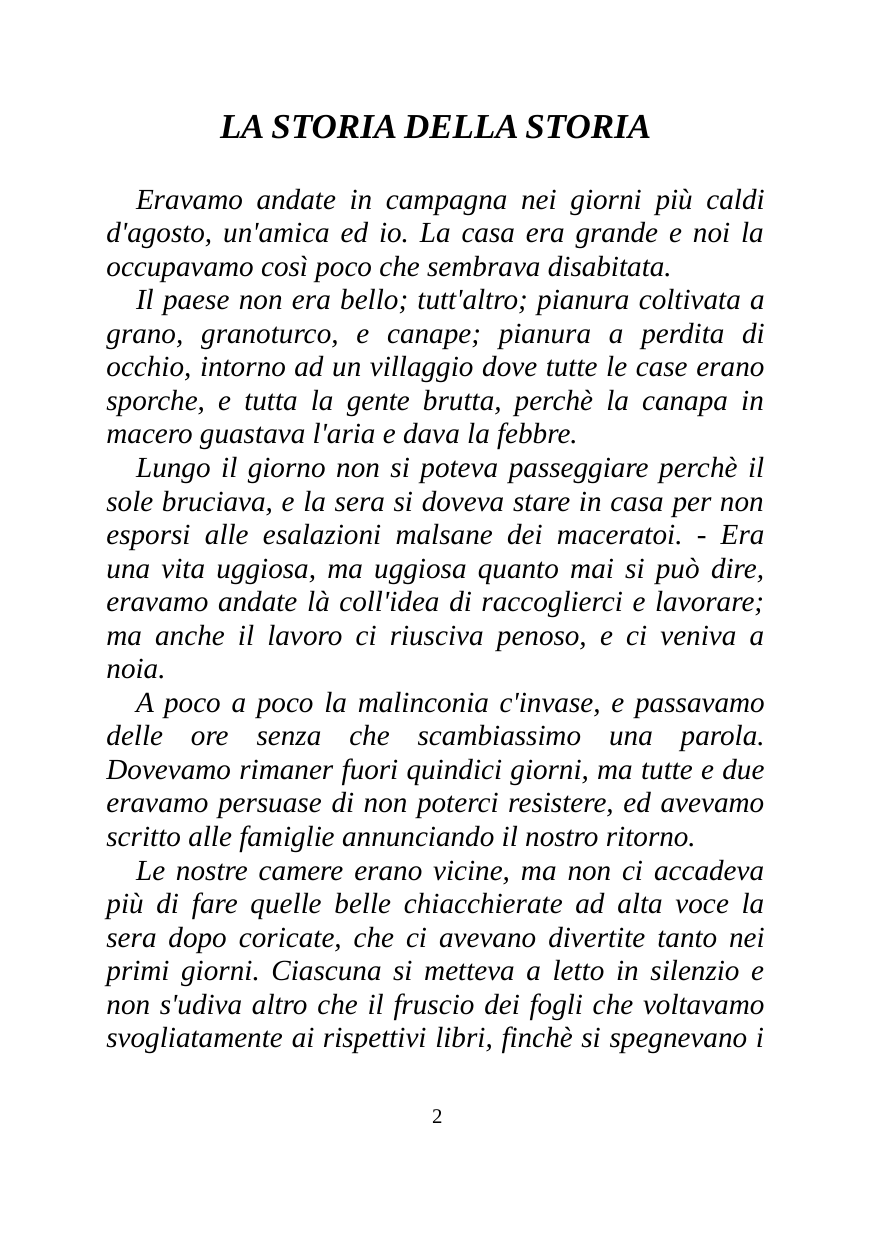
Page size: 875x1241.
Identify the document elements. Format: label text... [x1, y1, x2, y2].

text Eravamo andate in campagna nei giorni più caldi d'agosto, un'amica ed io. La casa era grande e noi la occupavamo così poco che sembrava disabitata. [106, 182, 768, 282]
text Il paese non era bello; tutt'altro; pianura coltivata a grano, granoturco, e canape; pianura a perdita di occhio, intorno ad un villaggio dove tutte le case erano sporche, e tutta la gente brutta, perchè la canapa in macero guastava l'aria e dava la febbre. [106, 282, 768, 450]
text Lungo il giorno non si poteva passeggiare perchè il sole bruciava, e la sera si doveva stare in casa per non esporsi alle esalazioni malsane dei maceratoi. - Era una vita uggiosa, ma uggiosa quanto mai si può dire, eravamo andate là coll'idea di raccoglierci e lavorare; ma anche il lavoro ci riusciva penoso, e ci veniva a noia. [106, 450, 768, 685]
subtitle LA STORIA DELLA STORIA [106, 106, 768, 146]
text A poco a poco la malinconia c'invase, e passavamo delle ore senza che scambiassimo una parola. Dovevamo rimaner fuori quindici giorni, ma tutte e due eravamo persuase di non poterci resistere, ed avevamo scritto alle famiglie annunciando il nostro ritorno. [106, 685, 768, 853]
text Le nostre camere erano vicine, ma non ci accadeva più di fare quelle belle chiacchierate ad alta voce la sera dopo coricate, che ci avevano divertite tanto nei primi giorni. Ciascuna si metteva a letto in silenzio e non s'udiva altro che il fruscio dei fogli che voltavamo svogliatamente ai rispettivi libri, finchè si spegnevano i [106, 853, 768, 1054]
